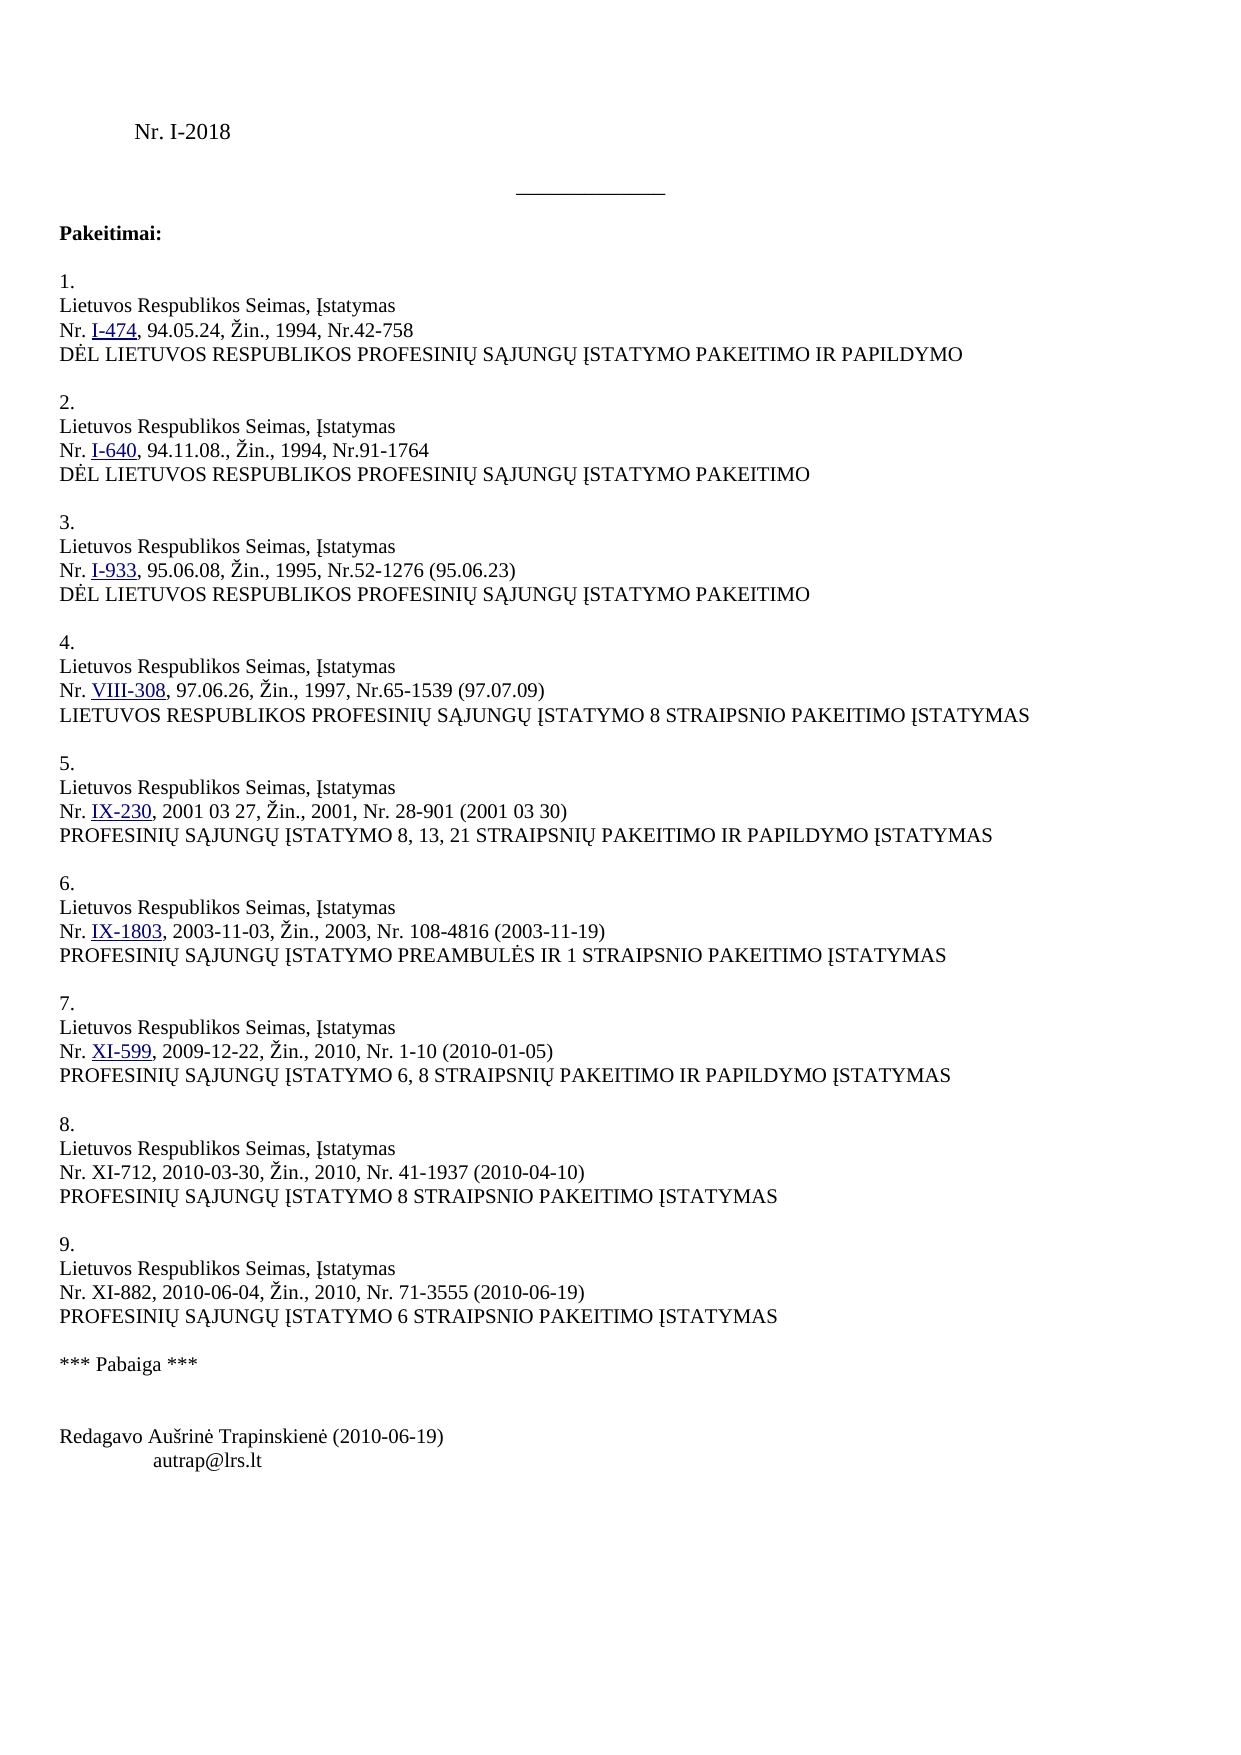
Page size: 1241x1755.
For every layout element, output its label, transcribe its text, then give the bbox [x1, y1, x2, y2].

text Nr. I-2018 [59, 118, 1122, 144]
text PROFESINIŲ SĄJUNGŲ ĮSTATYMO 8 STRAIPSNIO PAKEITIMO ĮSTATYMAS [59, 1184, 1122, 1208]
text PROFESINIŲ SĄJUNGŲ ĮSTATYMO PREAMBULĖS IR 1 STRAIPSNIO PAKEITIMO ĮSTATYMAS [59, 943, 1122, 967]
text Nr. VIII-308, 97.06.26, Žin., 1997, Nr.65-1539 (97.07.09) [59, 678, 1122, 702]
text 9. [59, 1232, 1122, 1256]
text _____________ [59, 171, 1122, 197]
text Lietuvos Respublikos Seimas, Įstatymas [59, 293, 1122, 317]
text Nr. XI-882, 2010-06-04, Žin., 2010, Nr. 71-3555 (2010-06-19) [59, 1280, 1122, 1304]
text DĖL LIETUVOS RESPUBLIKOS PROFESINIŲ SĄJUNGŲ ĮSTATYMO PAKEITIMO [59, 462, 1122, 486]
text DĖL LIETUVOS RESPUBLIKOS PROFESINIŲ SĄJUNGŲ ĮSTATYMO PAKEITIMO IR PAPILDYMO [59, 342, 1122, 366]
text LIETUVOS RESPUBLIKOS PROFESINIŲ SĄJUNGŲ ĮSTATYMO 8 STRAIPSNIO PAKEITIMO ĮSTATYMAS [59, 702, 1122, 727]
text 4. [59, 630, 1122, 654]
text 1. [59, 269, 1122, 293]
text Nr. I-640, 94.11.08., Žin., 1994, Nr.91-1764 [59, 438, 1122, 462]
text Lietuvos Respublikos Seimas, Įstatymas [59, 1136, 1122, 1160]
text 7. [59, 991, 1122, 1015]
text Nr. IX-230, 2001 03 27, Žin., 2001, Nr. 28-901 (2001 03 30) [59, 799, 1122, 823]
text 5. [59, 751, 1122, 775]
text PROFESINIŲ SĄJUNGŲ ĮSTATYMO 8, 13, 21 STRAIPSNIŲ PAKEITIMO IR PAPILDYMO ĮSTATYMAS [59, 823, 1122, 847]
text Nr. IX-1803, 2003-11-03, Žin., 2003, Nr. 108-4816 (2003-11-19) [59, 919, 1122, 943]
text Nr. I-474, 94.05.24, Žin., 1994, Nr.42-758 [59, 317, 1122, 342]
text autrap@lrs.lt [59, 1448, 1122, 1472]
text Lietuvos Respublikos Seimas, Įstatymas [59, 1256, 1122, 1280]
text 3. [59, 510, 1122, 534]
text 2. [59, 390, 1122, 414]
text PROFESINIŲ SĄJUNGŲ ĮSTATYMO 6, 8 STRAIPSNIŲ PAKEITIMO IR PAPILDYMO ĮSTATYMAS [59, 1063, 1122, 1087]
text Lietuvos Respublikos Seimas, Įstatymas [59, 895, 1122, 919]
text PROFESINIŲ SĄJUNGŲ ĮSTATYMO 6 STRAIPSNIO PAKEITIMO ĮSTATYMAS [59, 1304, 1122, 1328]
text Nr. I-933, 95.06.08, Žin., 1995, Nr.52-1276 (95.06.23) [59, 558, 1122, 582]
text DĖL LIETUVOS RESPUBLIKOS PROFESINIŲ SĄJUNGŲ ĮSTATYMO PAKEITIMO [59, 582, 1122, 606]
text Pakeitimai: [59, 221, 1122, 245]
text Lietuvos Respublikos Seimas, Įstatymas [59, 414, 1122, 438]
text *** Pabaiga *** [59, 1352, 1122, 1376]
text Lietuvos Respublikos Seimas, Įstatymas [59, 654, 1122, 678]
text Lietuvos Respublikos Seimas, Įstatymas [59, 534, 1122, 558]
text Lietuvos Respublikos Seimas, Įstatymas [59, 1015, 1122, 1039]
text Nr. XI-599, 2009-12-22, Žin., 2010, Nr. 1-10 (2010-01-05) [59, 1039, 1122, 1063]
text 6. [59, 871, 1122, 895]
text 8. [59, 1112, 1122, 1136]
text Redagavo Aušrinė Trapinskienė (2010-06-19) [59, 1424, 1122, 1448]
text Nr. XI-712, 2010-03-30, Žin., 2010, Nr. 41-1937 (2010-04-10) [59, 1160, 1122, 1184]
text Lietuvos Respublikos Seimas, Įstatymas [59, 775, 1122, 799]
